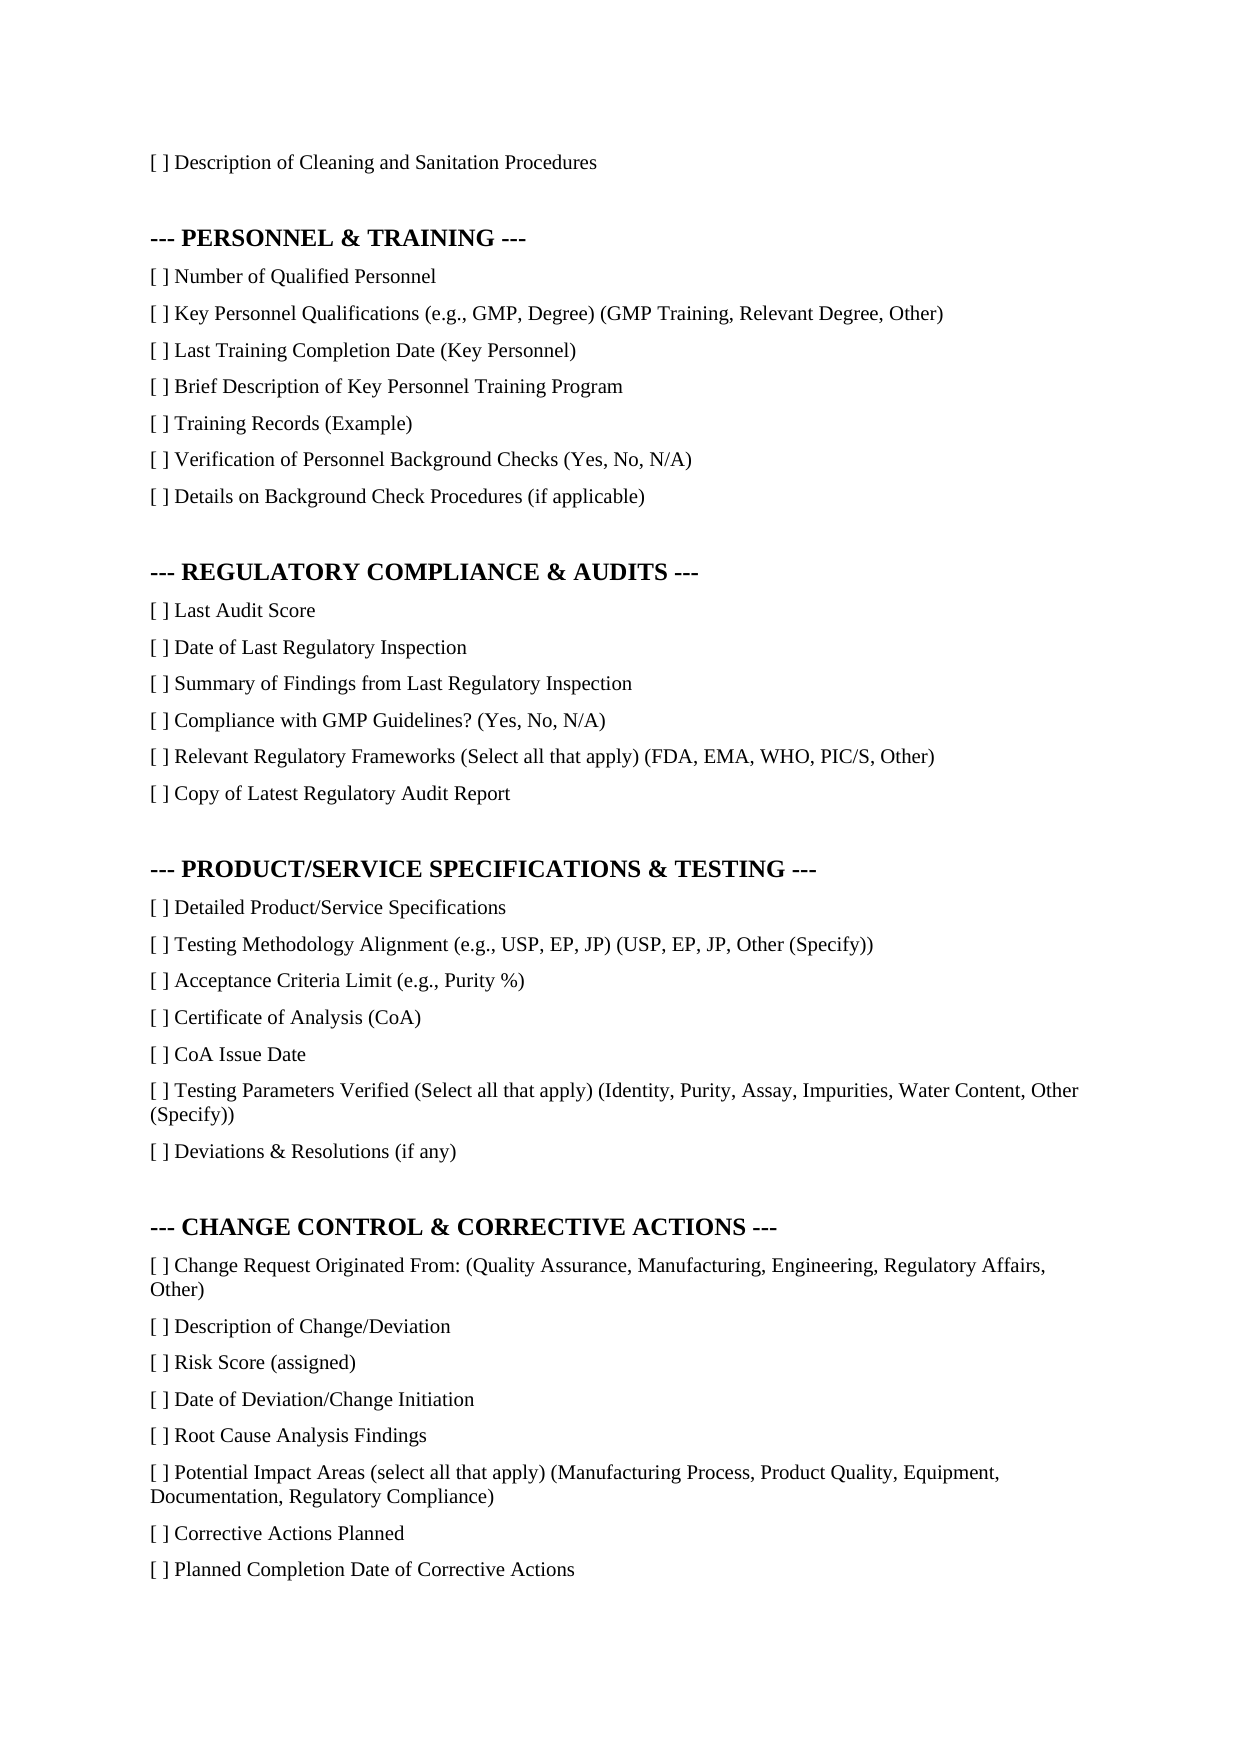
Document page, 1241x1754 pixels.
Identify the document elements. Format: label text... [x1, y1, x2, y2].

text --- PERSONNEL & TRAINING --- [150, 223, 1090, 252]
text [ ] Last Training Completion Date (Key Personnel) [150, 337, 1090, 362]
text [ ] Compliance with GMP Guidelines? (Yes, No, N/A) [150, 708, 1090, 732]
text [ ] Detailed Product/Service Specifications [150, 895, 1090, 919]
text [ ] Description of Cleaning and Sanitation Procedures [150, 150, 1090, 174]
text [ ] Description of Change/Deviation [150, 1314, 1090, 1338]
text [ ] Potential Impact Areas (select all that apply) (Manufacturing Process, Product Quality, Equipment, Documentation, Regulatory Compliance) [150, 1460, 1090, 1508]
text [ ] Corrective Actions Planned [150, 1521, 1090, 1545]
text [ ] CoA Issue Date [150, 1042, 1090, 1066]
text --- CHANGE CONTROL & CORRECTIVE ACTIONS --- [150, 1212, 1090, 1241]
text --- REGULATORY COMPLIANCE & AUDITS --- [150, 557, 1090, 586]
text [ ] Verification of Personnel Background Checks (Yes, No, N/A) [150, 447, 1090, 471]
text [ ] Change Request Originated From: (Quality Assurance, Manufacturing, Engineering, Regulatory Affairs, Other) [150, 1253, 1090, 1301]
text --- PRODUCT/SERVICE SPECIFICATIONS & TESTING --- [150, 854, 1090, 883]
text [ ] Details on Background Check Procedures (if applicable) [150, 484, 1090, 508]
text [ ] Brief Description of Key Personnel Training Program [150, 374, 1090, 398]
text [ ] Key Personnel Qualifications (e.g., GMP, Degree) (GMP Training, Relevant Degree, Other) [150, 301, 1090, 325]
text [ ] Copy of Latest Regulatory Audit Report [150, 781, 1090, 805]
text [ ] Number of Qualified Personnel [150, 264, 1090, 288]
text [ ] Risk Score (assigned) [150, 1350, 1090, 1374]
text [ ] Planned Completion Date of Corrective Actions [150, 1557, 1090, 1581]
text [ ] Last Audit Score [150, 598, 1090, 622]
text [ ] Testing Parameters Verified (Select all that apply) (Identity, Purity, Assay, Impurities, Water Content, Other (Specify)) [150, 1078, 1090, 1126]
text [ ] Certificate of Analysis (CoA) [150, 1005, 1090, 1029]
text [ ] Date of Last Regulatory Inspection [150, 635, 1090, 659]
text [ ] Training Records (Example) [150, 411, 1090, 435]
text [ ] Root Cause Analysis Findings [150, 1423, 1090, 1447]
text [ ] Deviations & Resolutions (if any) [150, 1139, 1090, 1163]
text [ ] Date of Deviation/Change Initiation [150, 1387, 1090, 1411]
text [ ] Summary of Findings from Last Regulatory Inspection [150, 671, 1090, 695]
text [ ] Relevant Regulatory Frameworks (Select all that apply) (FDA, EMA, WHO, PIC/S, Other) [150, 744, 1090, 768]
text [ ] Acceptance Criteria Limit (e.g., Purity %) [150, 968, 1090, 992]
text [ ] Testing Methodology Alignment (e.g., USP, EP, JP) (USP, EP, JP, Other (Specify)) [150, 932, 1090, 956]
